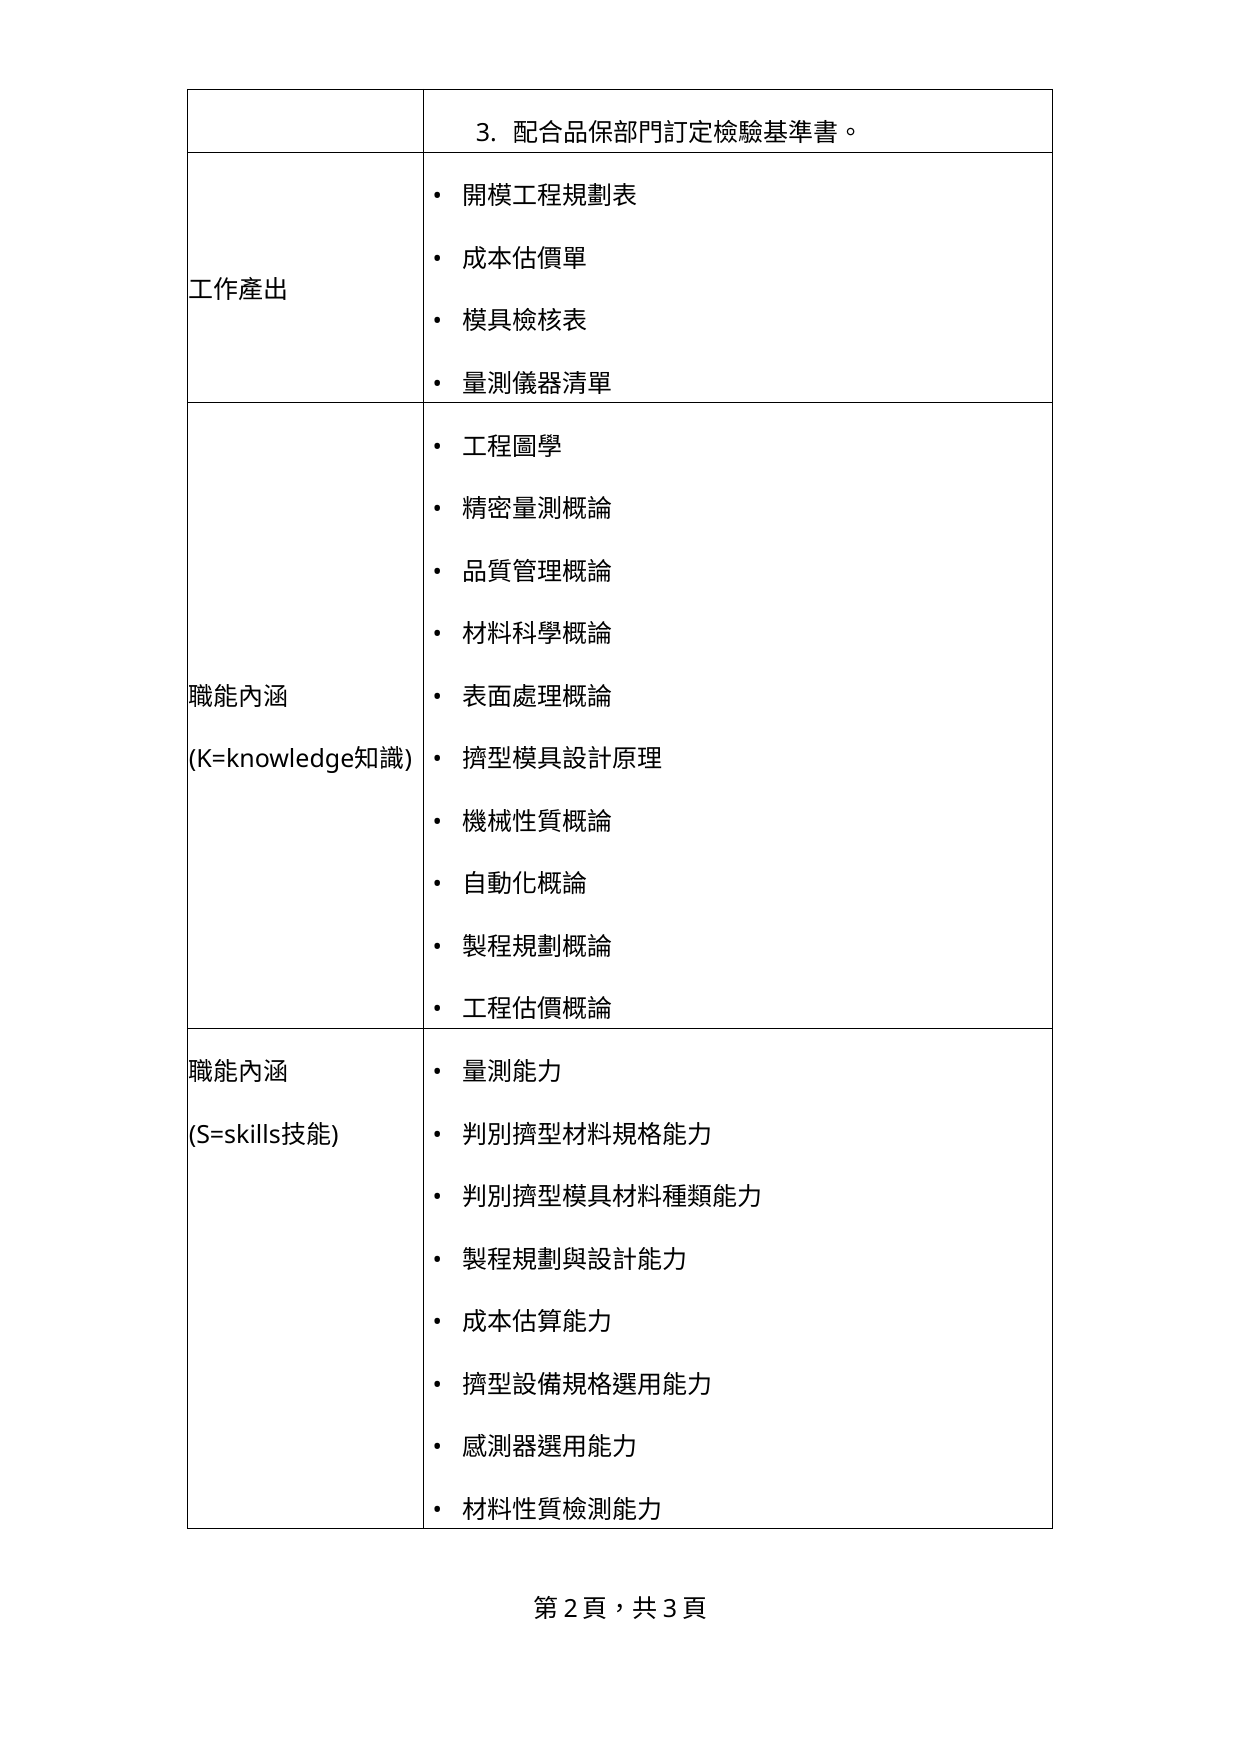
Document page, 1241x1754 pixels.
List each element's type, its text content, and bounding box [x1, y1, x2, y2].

table_cell [188, 90, 423, 152]
table_cell 開模工程規劃表 成本估價單 模具檢核表 量測儀器清單 [424, 153, 1052, 402]
table_cell 成本估價 瞭解成品開模數量、材料成本、模具成本、工時成本等需求。 依成品圖及開模工程規劃，進行工程成本估價作業。 開模檢討 依成品需求規劃擠型工程順序。 依模具種類及成品大小選擇擠型設備種類型式。 依加工方式粗估需求之模具及零件型式。 進行開模檢討並撰寫模具檢核表。 擠型製程規劃 確認倒料及加熱的模式、溫度管控。 進行模具擠型成形方式及進給速度的控制。 運用冷卻劑進行冷卻定型。 運用拉長裝置進行物件拉長及依尺寸進行裁切。 規劃量測作業 確認成品機械性質及材料組織的內容性質。 依成品擠型品質及機械性能的要求，列出儀器清單及檢測治具。 配合品保部門訂定檢驗基準書。 [424, 90, 1052, 152]
table_cell 職能內涵 (S=skills技能) [188, 1029, 423, 1528]
table_cell 職能內涵 (K=knowledge知識) [188, 403, 423, 1028]
table_cell 工程圖學 精密量測概論 品質管理概論 材料科學概論 表面處理概論 擠型模具設計原理 機械性質概論 自動化概論 製程規劃概論 工程估價概論 [424, 403, 1052, 1028]
table_cell 工作產出 [188, 153, 423, 402]
table_cell 量測能力 判別擠型材料規格能力 判別擠型模具材料種類能力 製程規劃與設計能力 成本估算能力 擠型設備規格選用能力 感測器選用能力 材料性質檢測能力 模具開發估價能力 辨別表面織構符號、尺寸公差及幾何公差能力 [424, 1029, 1052, 1528]
